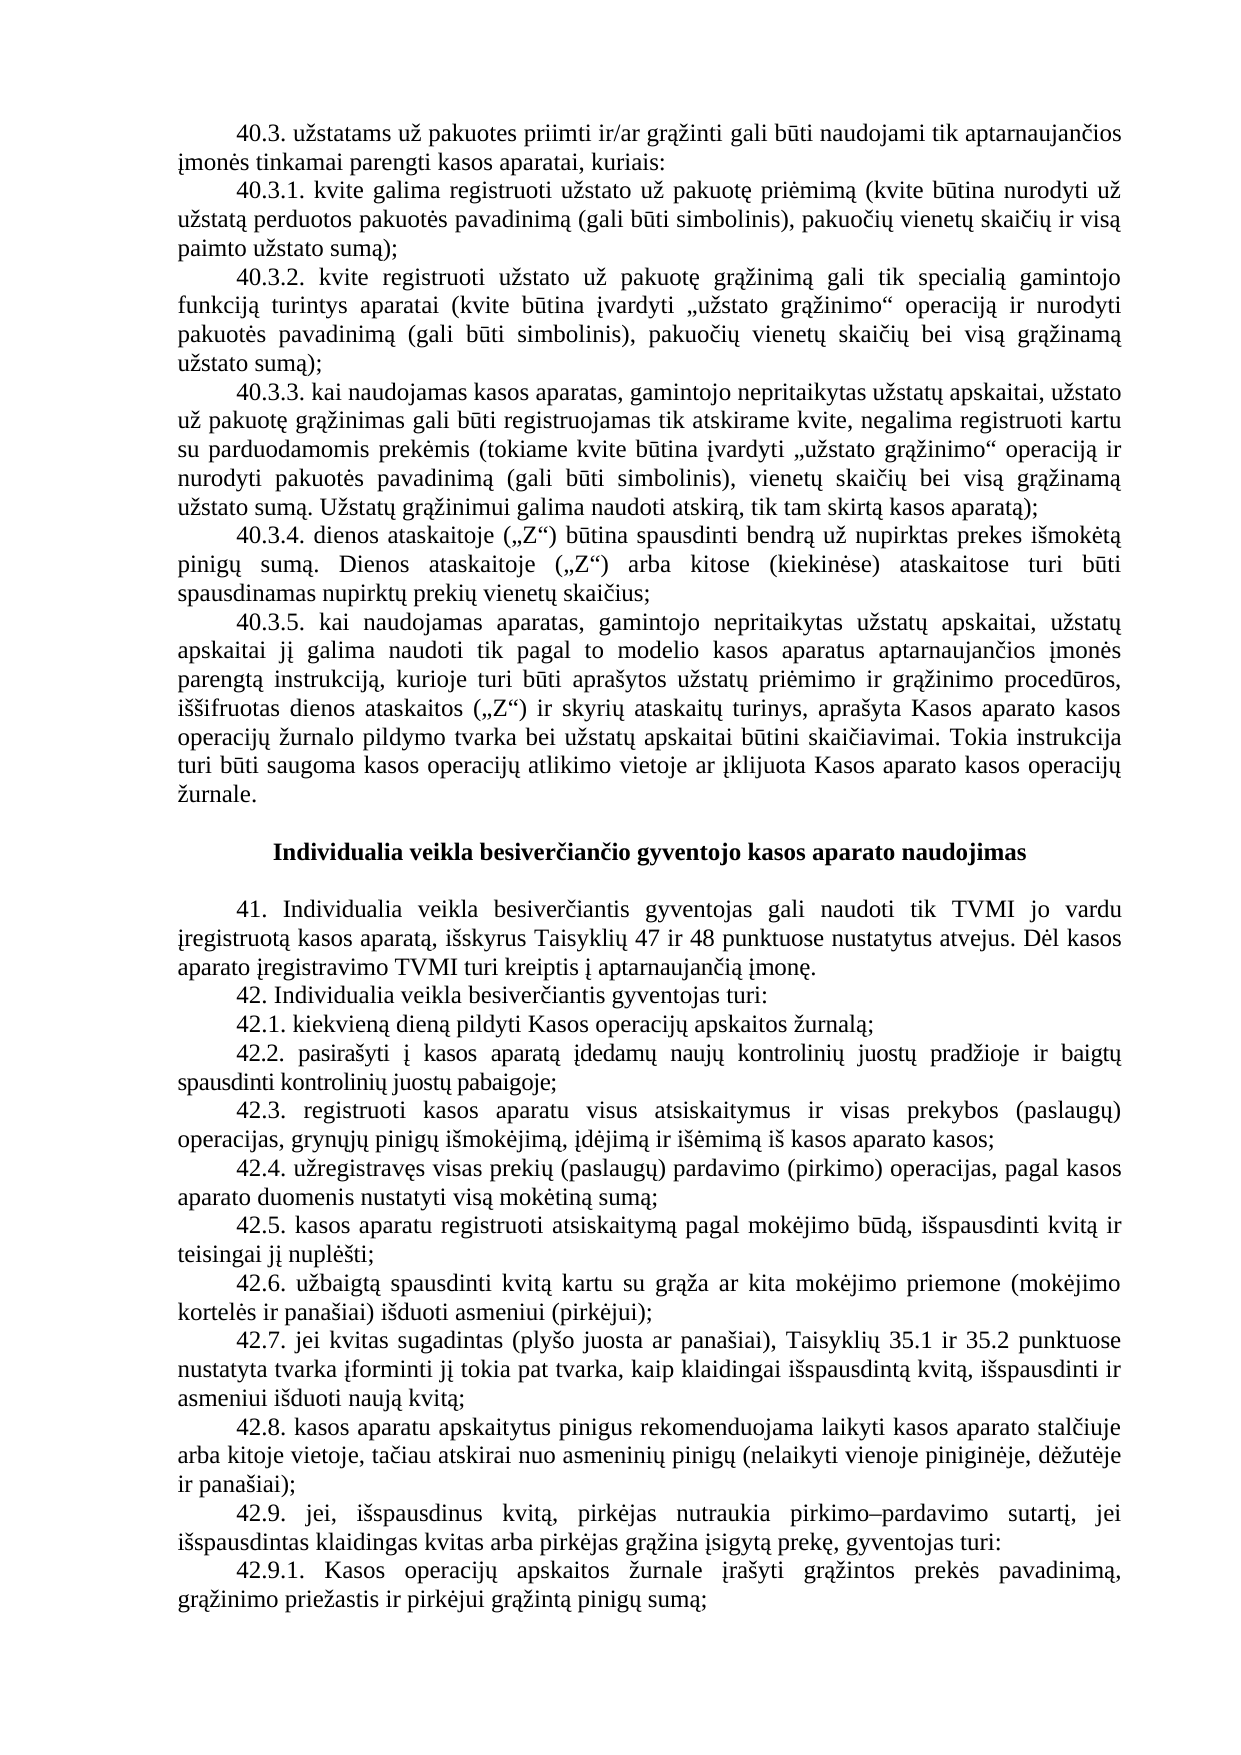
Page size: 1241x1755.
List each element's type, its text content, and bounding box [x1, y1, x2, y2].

text 42.8. kasos aparatu apskaitytus pinigus rekomenduojama laikyti kasos aparato stalčiuje arba kitoje vietoje, tačiau atskirai nuo asmeninių pinigų (nelaikyti vienoje piniginėje, dėžutėje ir panašiai); [177, 1412, 1122, 1498]
text 42.3. registruoti kasos aparatu visus atsiskaitymus ir visas prekybos (paslaugų) operacijas, grynųjų pinigų išmokėjimą, įdėjimą ir išėmimą iš kasos aparato kasos; [177, 1096, 1122, 1153]
text 42.7. jei kvitas sugadintas (plyšo juosta ar panašiai), Taisyklių 35.1 ir 35.2 punktuose nustatyta tvarka įforminti jį tokia pat tvarka, kaip klaidingai išspausdintą kvitą, išspausdinti ir asmeniui išduoti naują kvitą; [177, 1326, 1122, 1412]
text 41. Individualia veikla besiverčiantis gyventojas gali naudoti tik TVMI jo vardu įregistruotą kasos aparatą, išskyrus Taisyklių 47 ir 48 punktuose nustatytus atvejus. Dėl kasos aparato įregistravimo TVMI turi kreiptis į aptarnaujančią įmonę. [177, 894, 1122, 981]
text 40.3.3. kai naudojamas kasos aparatas, gamintojo nepritaikytas užstatų apskaitai, užstato už pakuotę grąžinimas gali būti registruojamas tik atskirame kvite, negalima registruoti kartu su parduodamomis prekėmis (tokiame kvite būtina įvardyti „užstato grąžinimo“ operaciją ir nurodyti pakuotės pavadinimą (gali būti simbolinis), vienetų skaičių bei visą grąžinamą užstato sumą. Užstatų grąžinimui galima naudoti atskirą, tik tam skirtą kasos aparatą); [177, 377, 1122, 521]
text 42. Individualia veikla besiverčiantis gyventojas turi: [177, 981, 1122, 1009]
text 40.3.1. kvite galima registruoti užstato už pakuotę priėmimą (kvite būtina nurodyti už užstatą perduotos pakuotės pavadinimą (gali būti simbolinis), pakuočių vienetų skaičių ir visą paimto užstato sumą); [177, 176, 1122, 262]
text 42.9. jei, išspausdinus kvitą, pirkėjas nutraukia pirkimo–pardavimo sutartį, jei išspausdintas klaidingas kvitas arba pirkėjas grąžina įsigytą prekę, gyventojas turi: [177, 1498, 1122, 1556]
text 42.6. užbaigtą spausdinti kvitą kartu su grąža ar kita mokėjimo priemone (mokėjimo kortelės ir panašiai) išduoti asmeniui (pirkėjui); [177, 1268, 1122, 1326]
text 40.3.2. kvite registruoti užstato už pakuotę grąžinimą gali tik specialią gamintojo funkciją turintys aparatai (kvite būtina įvardyti „užstato grąžinimo“ operaciją ir nurodyti pakuotės pavadinimą (gali būti simbolinis), pakuočių vienetų skaičių bei visą grąžinamą užstato sumą); [177, 262, 1122, 377]
text 42.5. kasos aparatu registruoti atsiskaitymą pagal mokėjimo būdą, išspausdinti kvitą ir teisingai jį nuplėšti; [177, 1211, 1122, 1268]
text 42.2. pasirašyti į kasos aparatą įdedamų naujų kontrolinių juostų pradžioje ir baigtų spausdinti kontrolinių juostų pabaigoje; [177, 1038, 1122, 1096]
text 42.1. kiekvieną dieną pildyti Kasos operacijų apskaitos žurnalą; [177, 1009, 1122, 1038]
text 40.3. užstatams už pakuotes priimti ir/ar grąžinti gali būti naudojami tik aptarnaujančios įmonės tinkamai parengti kasos aparatai, kuriais: [177, 118, 1122, 176]
text 40.3.5. kai naudojamas aparatas, gamintojo nepritaikytas užstatų apskaitai, užstatų apskaitai jį galima naudoti tik pagal to modelio kasos aparatus aptarnaujančios įmonės parengtą instrukciją, kurioje turi būti aprašytos užstatų priėmimo ir grąžinimo procedūros, iššifruotas dienos ataskaitos („Z“) ir skyrių ataskaitų turinys, aprašyta Kasos aparato kasos operacijų žurnalo pildymo tvarka bei užstatų apskaitai būtini skaičiavimai. Tokia instrukcija turi būti saugoma kasos operacijų atlikimo vietoje ar įklijuota Kasos aparato kasos operacijų žurnale. [177, 607, 1122, 808]
text 40.3.4. dienos ataskaitoje („Z“) būtina spausdinti bendrą už nupirktas prekes išmokėtą pinigų sumą. Dienos ataskaitoje („Z“) arba kitose (kiekinėse) ataskaitose turi būti spausdinamas nupirktų prekių vienetų skaičius; [177, 521, 1122, 607]
text Individualia veikla besiverčiančio gyventojo kasos aparato naudojimas [177, 837, 1122, 866]
text 42.4. užregistravęs visas prekių (paslaugų) pardavimo (pirkimo) operacijas, pagal kasos aparato duomenis nustatyti visą mokėtiną sumą; [177, 1153, 1122, 1211]
text 42.9.1. Kasos operacijų apskaitos žurnale įrašyti grąžintos prekės pavadinimą, grąžinimo priežastis ir pirkėjui grąžintą pinigų sumą; [177, 1556, 1122, 1613]
